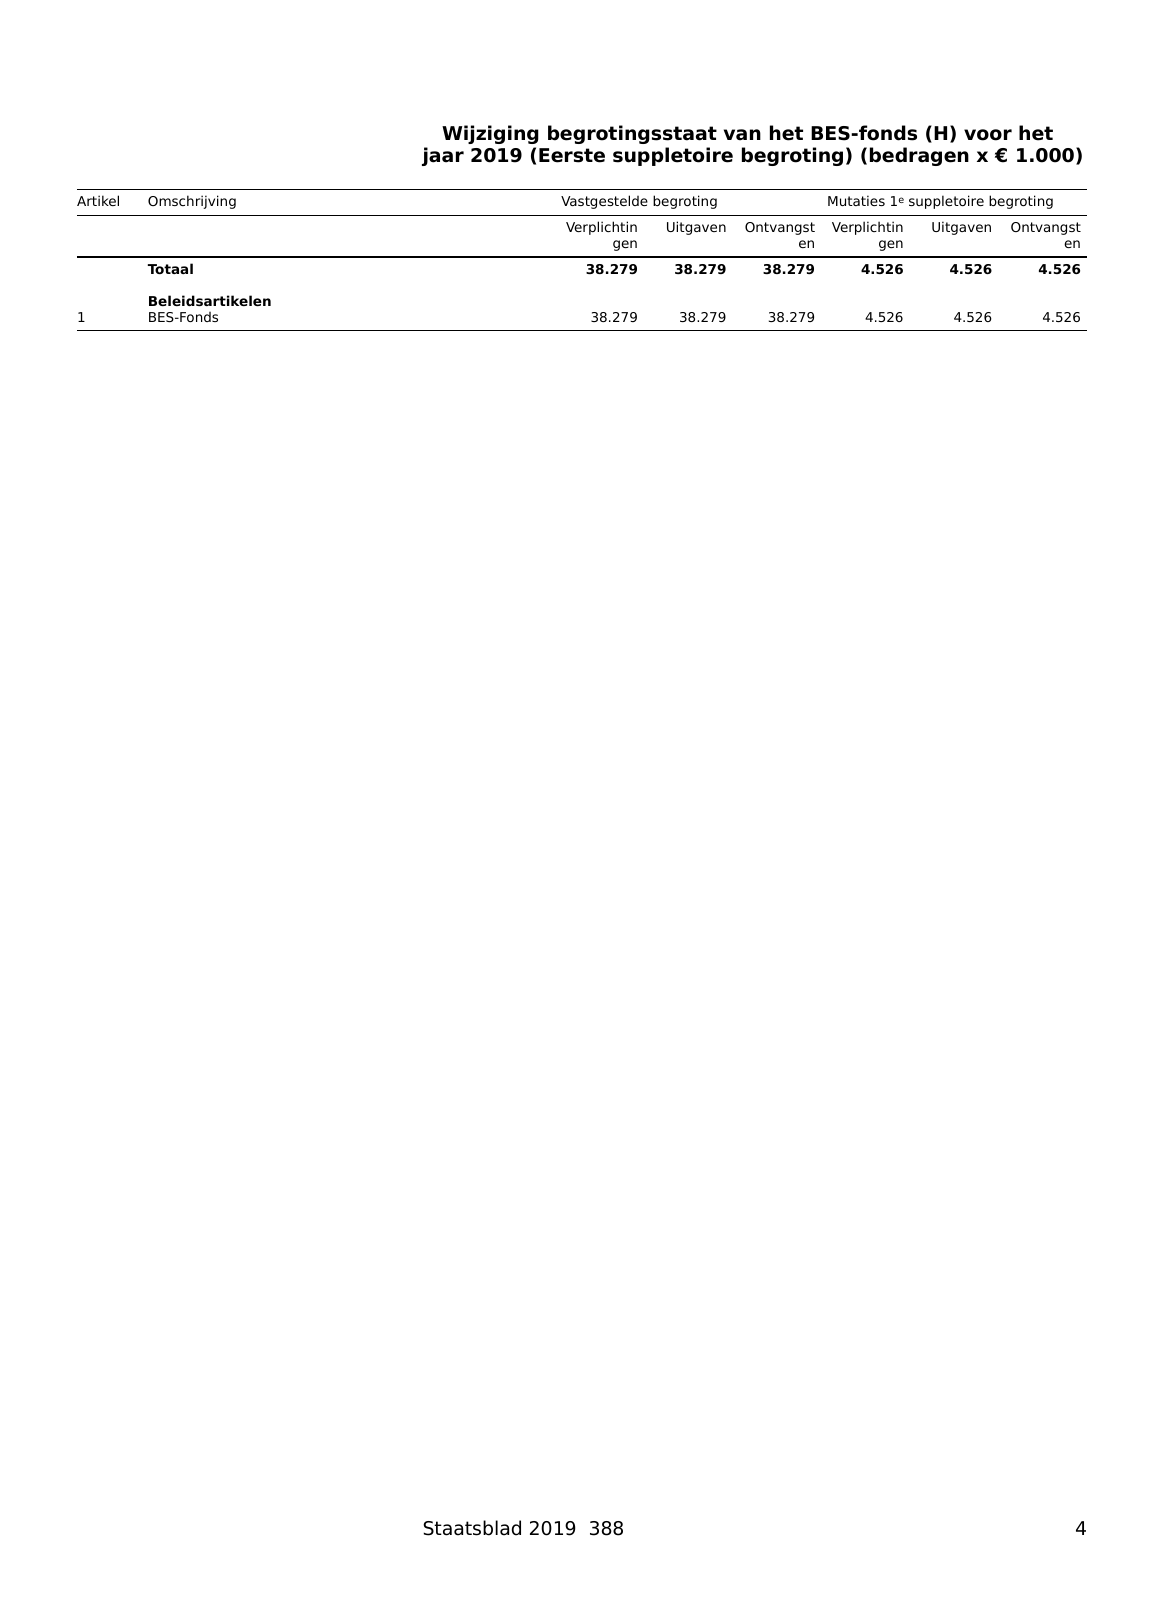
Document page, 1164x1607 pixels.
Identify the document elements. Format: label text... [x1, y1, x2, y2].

table_cell 38.279 [644, 309, 732, 330]
table_cell Uitgaven [909, 216, 998, 256]
table_cell [142, 278, 555, 294]
table_cell 1 [77, 309, 142, 330]
table_cell 38.279 [644, 258, 732, 278]
table_cell Beleidsartikelen [142, 294, 555, 309]
table_cell [77, 278, 142, 294]
table_cell 38.279 [732, 309, 821, 330]
table_cell 4.526 [998, 309, 1087, 330]
table_cell 4.526 [821, 309, 909, 330]
table_cell 38.279 [732, 258, 821, 278]
table_cell [821, 294, 909, 309]
table_cell [998, 294, 1087, 309]
table_cell [644, 294, 732, 309]
table_cell [909, 294, 998, 309]
table_cell Verplichtingen [821, 216, 909, 256]
table_cell [909, 278, 998, 294]
table_cell 4.526 [998, 258, 1087, 278]
table_cell 38.279 [555, 258, 644, 278]
table_header Vastgestelde begroting [555, 190, 821, 214]
table_cell 4.526 [909, 309, 998, 330]
table_header Mutaties 1e suppletoire begroting [821, 190, 1087, 214]
table_cell [77, 216, 142, 256]
table_cell Uitgaven [644, 216, 732, 256]
table_header Omschrijving [142, 190, 555, 214]
table_cell 38.279 [555, 309, 644, 330]
table_cell [732, 278, 821, 294]
table_cell Totaal [142, 258, 555, 278]
table_cell [732, 294, 821, 309]
table_cell [77, 258, 142, 278]
table_header Artikel [77, 190, 142, 214]
table_cell Verplichtingen [555, 216, 644, 256]
table_cell [998, 278, 1087, 294]
table_cell [555, 294, 644, 309]
table_cell BES-Fonds [142, 309, 555, 330]
table_cell 4.526 [909, 258, 998, 278]
table_cell Ontvangsten [732, 216, 821, 256]
table_cell [821, 278, 909, 294]
table_cell [644, 278, 732, 294]
table_cell [77, 294, 142, 309]
table_cell Ontvangsten [998, 216, 1087, 256]
table_cell [555, 278, 644, 294]
table_cell [142, 216, 555, 256]
text Wijziging begrotingsstaat van het BES-fonds (H) voor het jaar 2019 (Eerste suppletoire begroting) (bedragen x € 1.000) [422, 123, 1087, 167]
table_cell 4.526 [821, 258, 909, 278]
